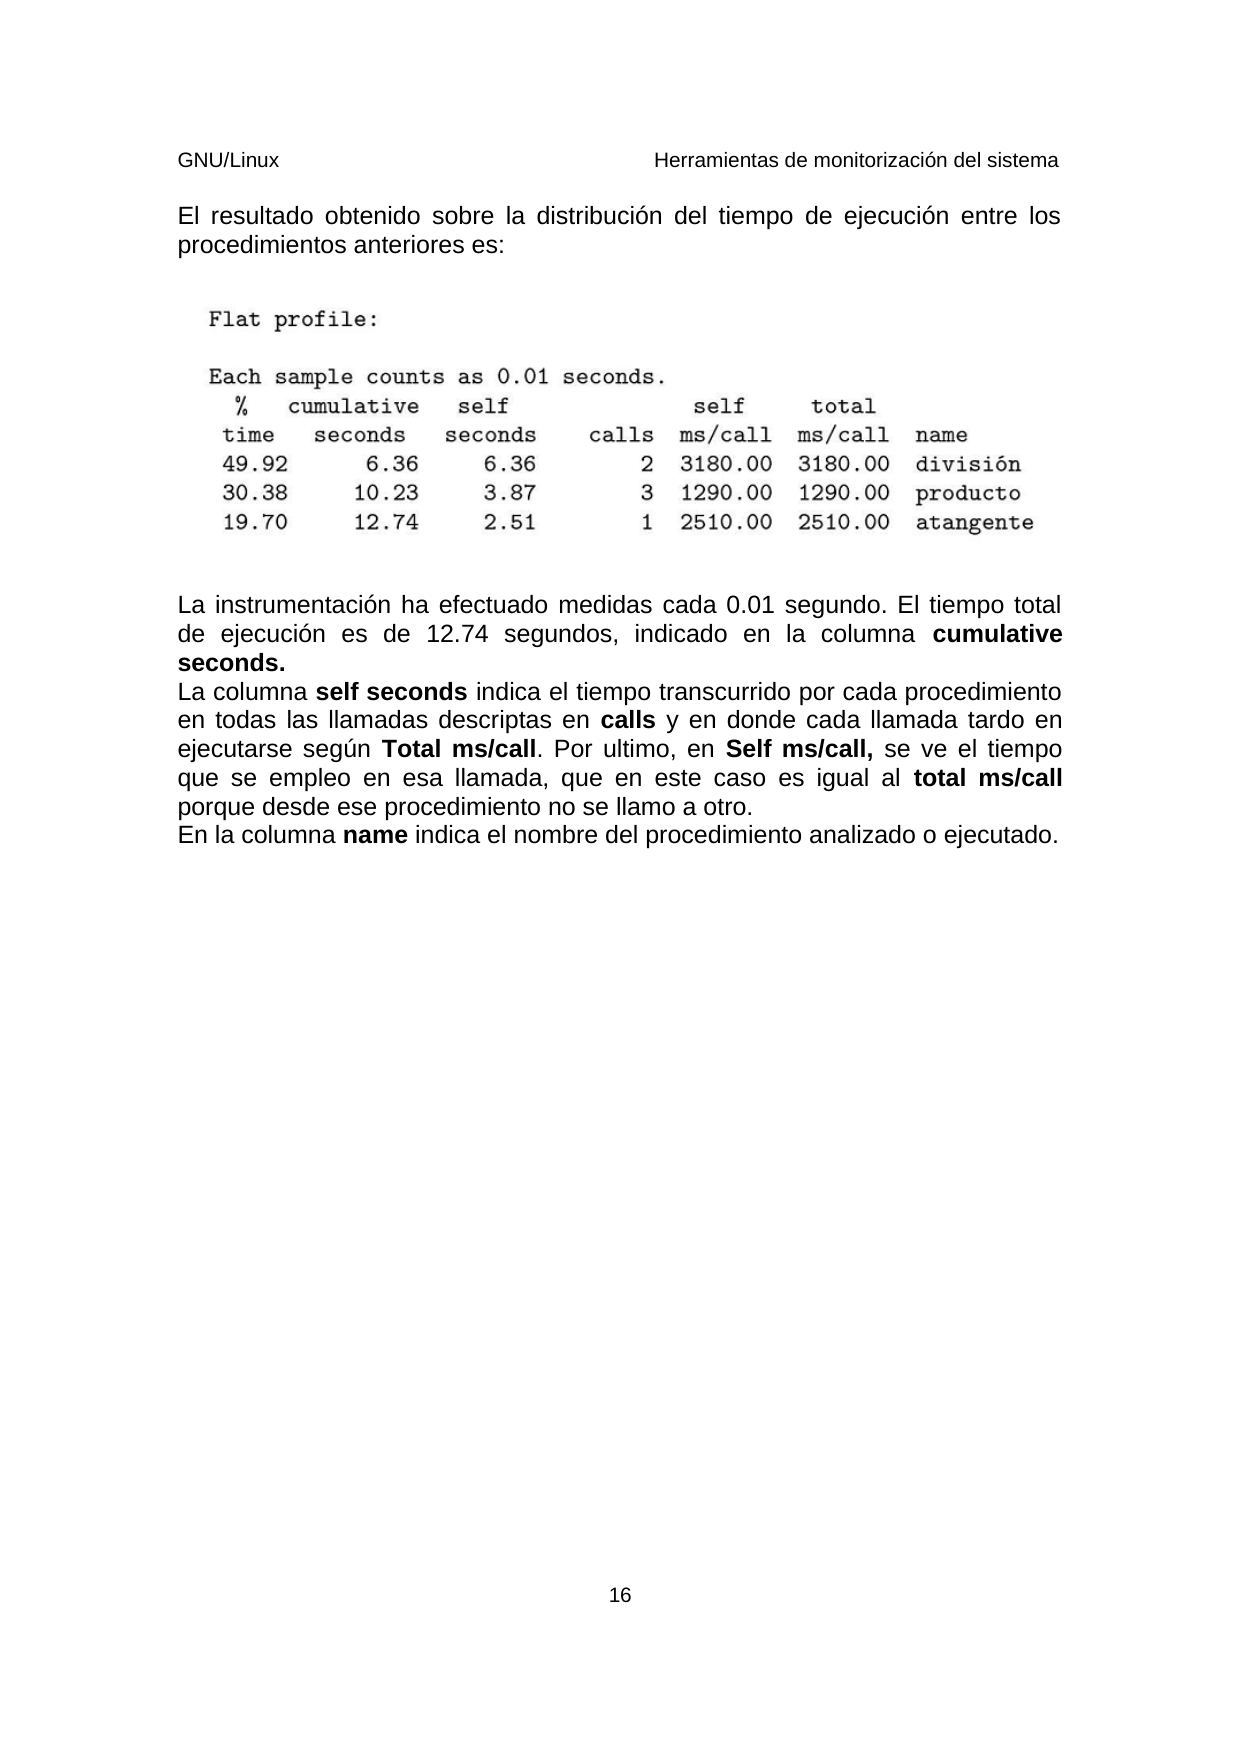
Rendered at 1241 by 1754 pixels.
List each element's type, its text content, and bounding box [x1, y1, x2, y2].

text La columna self seconds indica el tiempo transcurrido por cada procedimiento en todas las llamadas descriptas en calls y en donde cada llamada tardo en ejecutarse según Total ms/call. Por ultimo, en Self ms/call, se ve el tiempo que se empleo en esa llamada, que en este caso es igual al total ms/call porque desde ese procedimiento no se llamo a otro. [177, 677, 1063, 821]
picture [193, 296, 1047, 553]
text La instrumentación ha efectuado medidas cada 0.01 segundo. El tiempo total de ejecución es de 12.74 segundos, indicado en la columna cumulative seconds. [177, 591, 1063, 677]
text El resultado obtenido sobre la distribución del tiempo de ejecución entre los procedimientos anteriores es: [177, 201, 1063, 258]
text En la columna name indica el nombre del procedimiento analizado o ejecutado. [177, 821, 1063, 849]
